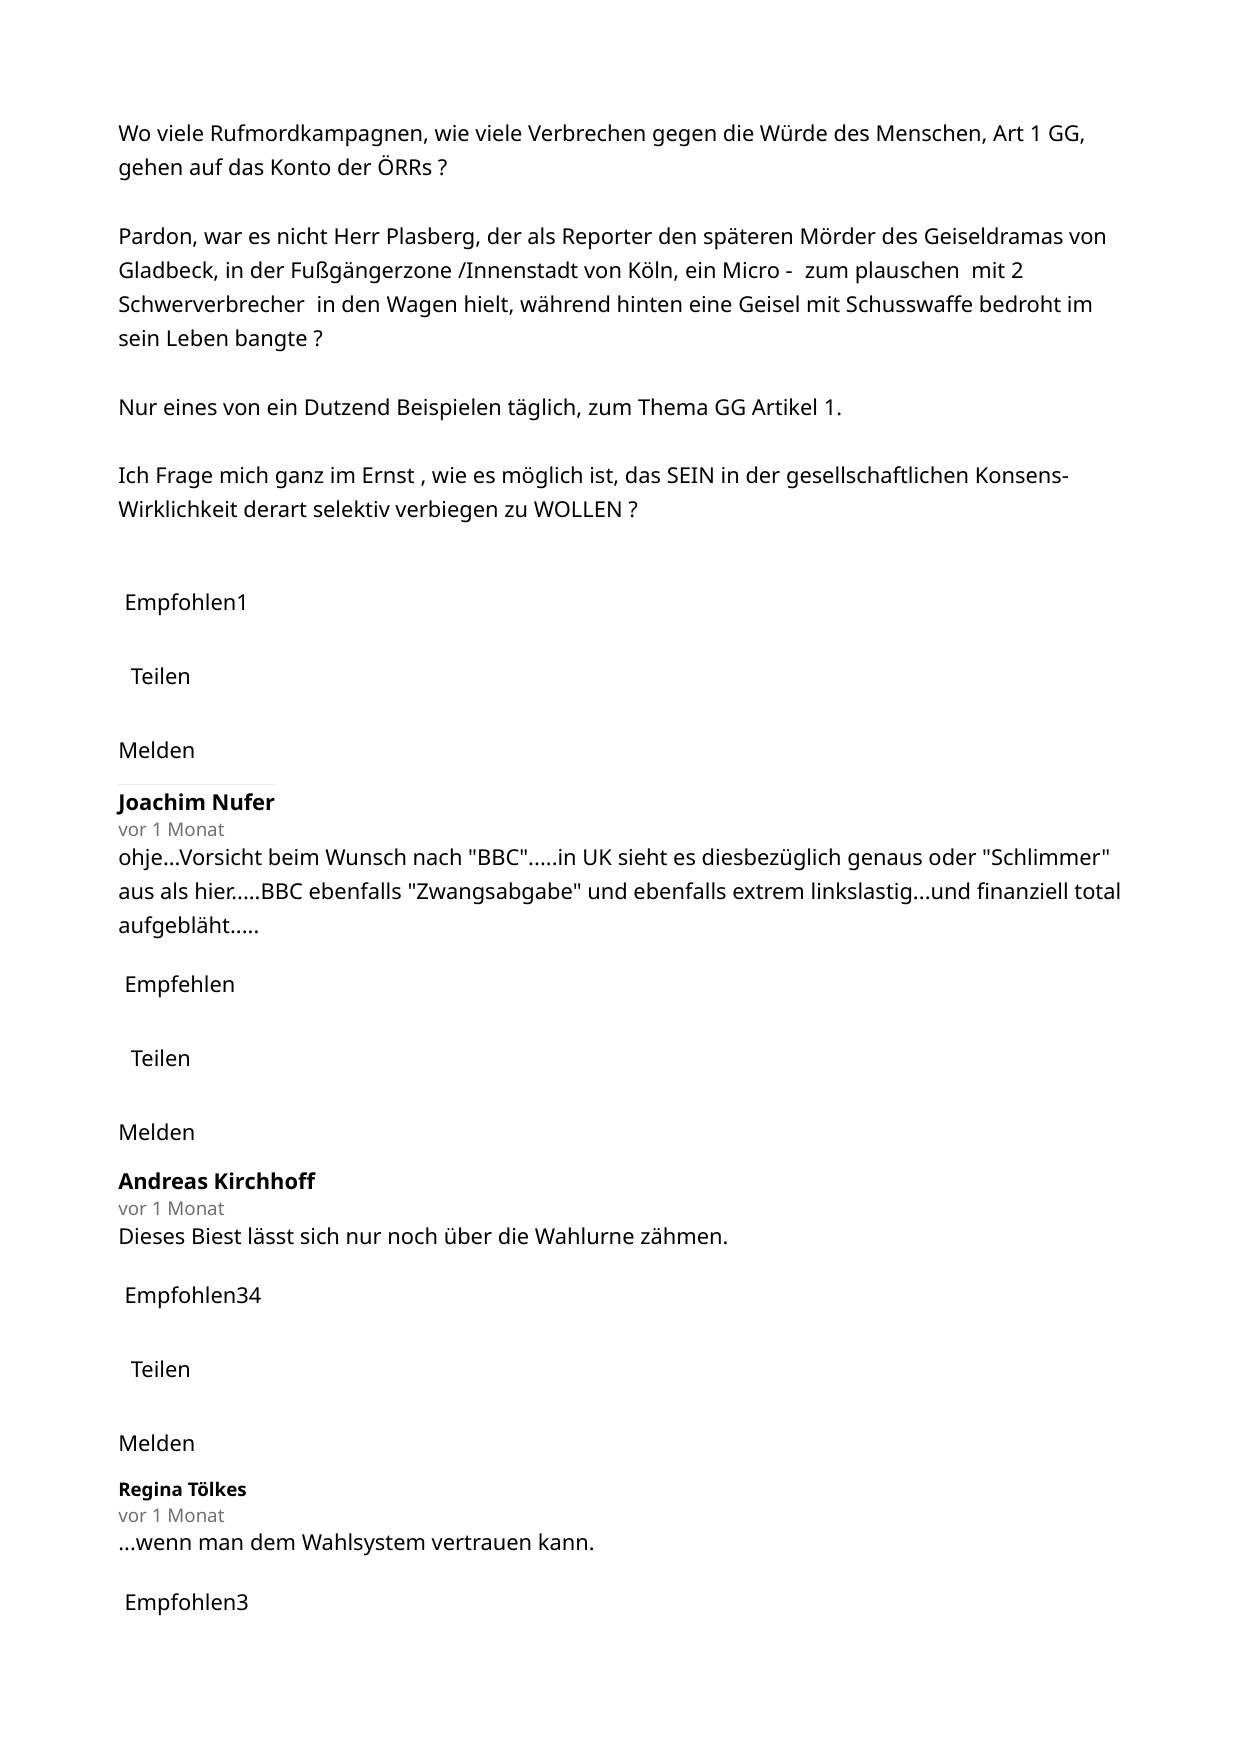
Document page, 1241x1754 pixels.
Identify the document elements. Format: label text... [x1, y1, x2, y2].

text Melden [118, 1117, 1122, 1147]
text Teilen [131, 1043, 1122, 1073]
text Teilen [131, 661, 1122, 691]
text Dieses Biest lässt sich nur noch über die Wahlurne zähmen. [118, 1221, 1122, 1251]
text Empfohlen34 [124, 1280, 1122, 1310]
text Empfehlen [124, 969, 1122, 999]
text Empfohlen1 [124, 587, 1122, 617]
text Melden [118, 1428, 1122, 1457]
text Regina Tölkes [118, 1476, 1109, 1502]
text Joachim Nufer [118, 783, 1109, 816]
text ...wenn man dem Wahlsystem vertrauen kann. [118, 1527, 1122, 1557]
text Andreas Kirchhoff [118, 1166, 1109, 1195]
text Empfohlen3 [124, 1587, 1122, 1616]
text Wo viele Rufmordkampagnen, wie viele Verbrechen gegen die Würde des Menschen, Art 1 GG, gehen auf das Konto der ÖRRs ? Pardon, war es nicht Herr Plasberg, der als Reporter den späteren Mörder des Geiseldramas von Gladbeck, in der Fußgängerzone /Innenstadt von Köln, ein Micro - zum plauschen mit 2 Schwerverbrecher in den Wagen hielt, während hinten eine Geisel mit Schusswaffe bedroht im sein Leben bangte ? Nur eines von ein Dutzend Beispielen täglich, zum Thema GG Artikel 1. Ich Frage mich ganz im Ernst , wie es möglich ist, das SEIN in der gesellschaftlichen Konsens- Wirklichkeit derart selektiv verbiegen zu WOLLEN ? [118, 118, 1122, 558]
text ohje...Vorsicht beim Wunsch nach "BBC".....in UK sieht es diesbezüglich genaus oder "Schlimmer" aus als hier.....BBC ebenfalls "Zwangsabgabe" und ebenfalls extrem linkslastig...und finanziell total aufgebläht..... [118, 842, 1122, 940]
text Melden [118, 735, 1122, 764]
text vor 1 Monat [118, 1195, 1122, 1221]
text vor 1 Monat [118, 816, 1122, 842]
text vor 1 Monat [118, 1502, 1122, 1527]
text Teilen [131, 1354, 1122, 1384]
